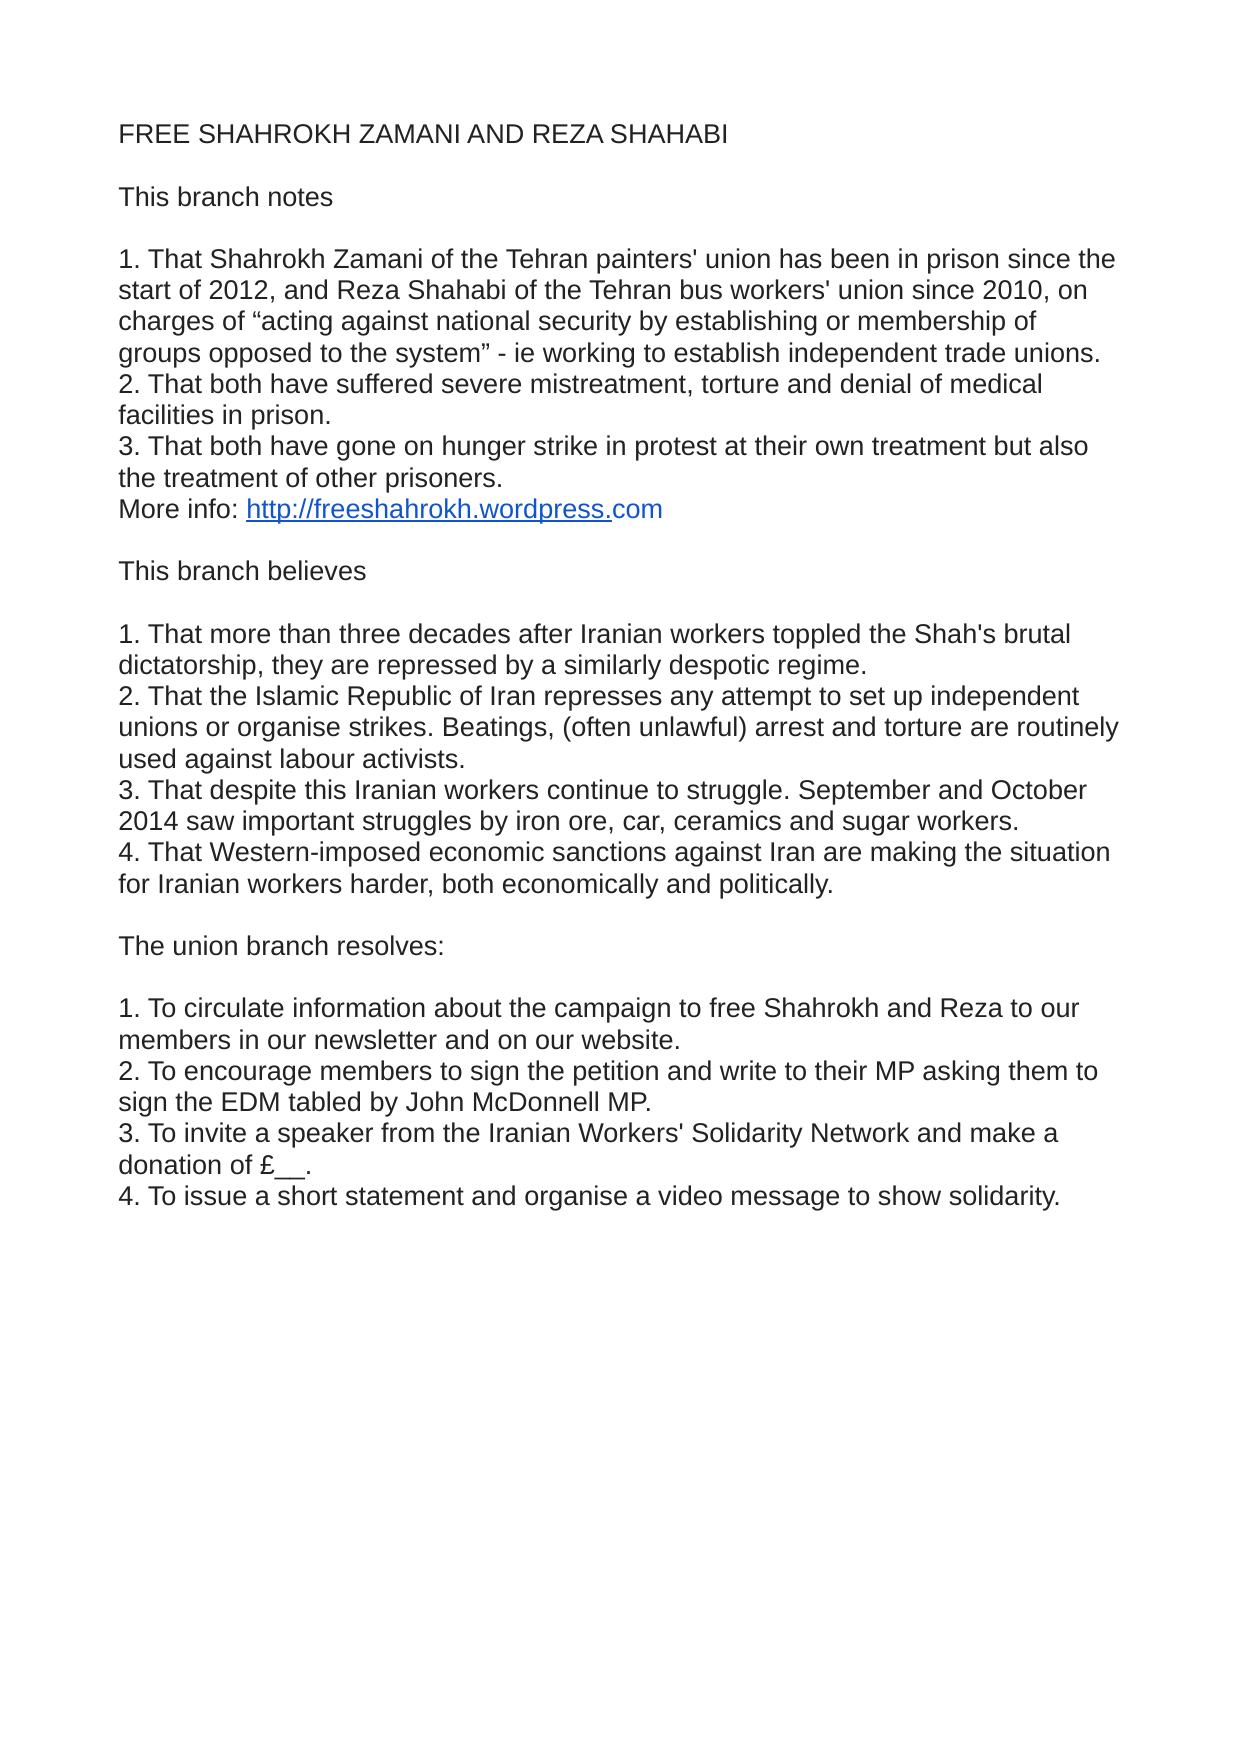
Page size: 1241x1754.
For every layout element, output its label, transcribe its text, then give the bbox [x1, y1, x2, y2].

text FREE SHAHROKH ZAMANI AND REZA SHAHABI This branch notes 1. That Shahrokh Zamani of the Tehran painters' union has been in prison since the start of 2012, and Reza Shahabi of the Tehran bus workers' union since 2010, on charges of “acting against national security by establishing or membership of groups opposed to the system” - ie working to establish independent trade unions. 2. That both have suffered severe mistreatment, torture and denial of medical facilities in prison. 3. That both have gone on hunger strike in protest at their own treatment but also the treatment of other prisoners. More info: http://freeshahrokh.wordpress.com This branch believes 1. That more than three decades after Iranian workers toppled the Shah's brutal dictatorship, they are repressed by a similarly despotic regime. 2. That the Islamic Republic of Iran represses any attempt to set up independent unions or organise strikes. Beatings, (often unlawful) arrest and torture are routinely used against labour activists. 3. That despite this Iranian workers continue to struggle. September and October 2014 saw important struggles by iron ore, car, ceramics and sugar workers. 4. That Western-imposed economic sanctions against Iran are making the situation for Iranian workers harder, both economically and politically. The union branch resolves: 1. To circulate information about the campaign to free Shahrokh and Reza to our members in our newsletter and on our website. 2. To encourage members to sign the petition and write to their MP asking them to sign the EDM tabled by John McDonnell MP. 3. To invite a speaker from the Iranian Workers' Solidarity Network and make a donation of £__. 4. To issue a short statement and organise a video message to show solidarity. [118, 118, 1122, 1211]
